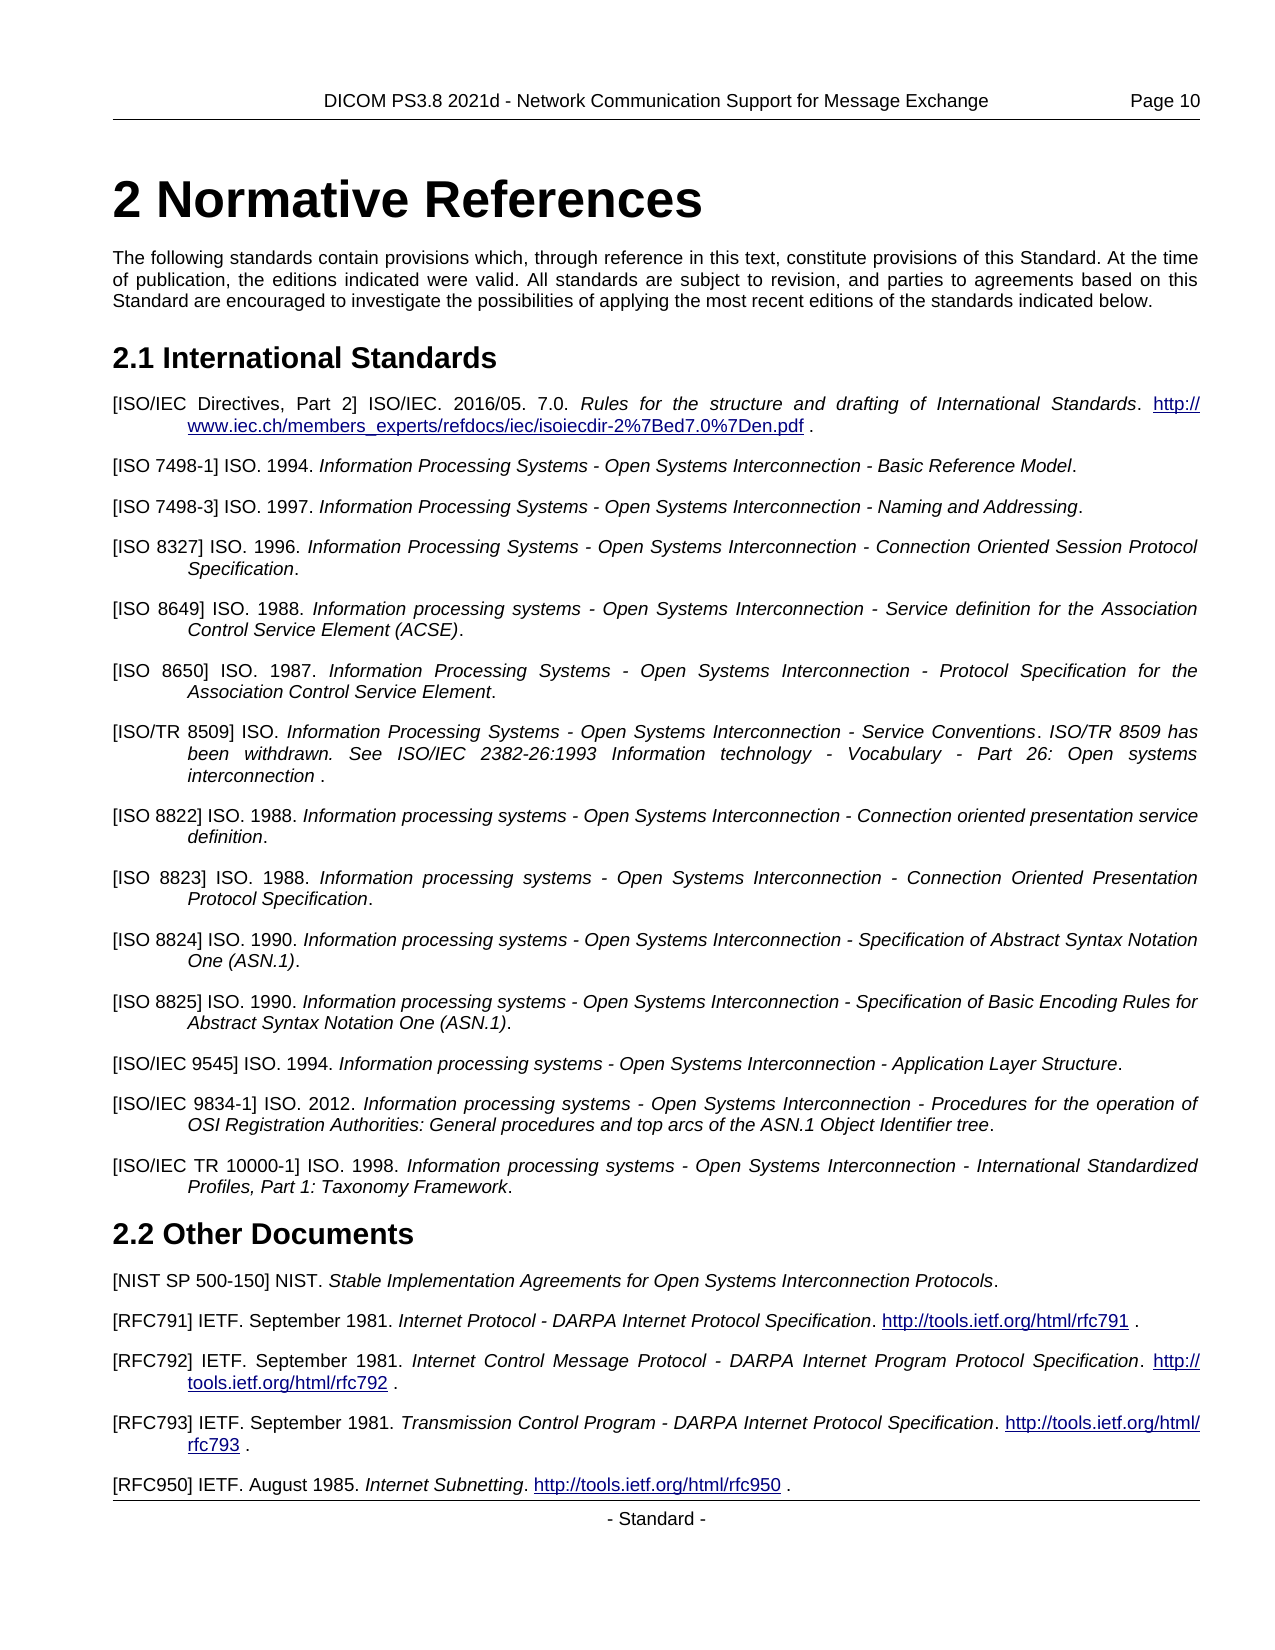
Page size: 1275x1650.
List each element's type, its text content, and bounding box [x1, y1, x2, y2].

text [ISO 8825] ISO. 1990. Information processing systems - Open Systems Interconnection - Specification of Basic Encoding Rules for Abstract Syntax Notation One (ASN.1). [112, 990, 1200, 1033]
text [ISO 7498-3] ISO. 1997. Information Processing Systems - Open Systems Interconnection - Naming and Addressing. [112, 495, 1200, 517]
text [ISO 8824] ISO. 1990. Information processing systems - Open Systems Interconnection - Specification of Abstract Syntax Notation One (ASN.1). [112, 928, 1200, 972]
text [ISO/IEC TR 10000-1] ISO. 1998. Information processing systems - Open Systems Interconnection - International Standardized Profiles, Part 1: Taxonomy Framework. [112, 1154, 1200, 1198]
text 2 Normative References [112, 169, 1200, 228]
text [ISO 8823] ISO. 1988. Information processing systems - Open Systems Interconnection - Connection Oriented Presentation Protocol Specification. [112, 867, 1200, 910]
text [NIST SP 500-150] NIST. Stable Implementation Agreements for Open Systems Interconnection Protocols. [112, 1270, 1200, 1291]
text [ISO 8327] ISO. 1996. Information Processing Systems - Open Systems Interconnection - Connection Oriented Session Protocol Specification. [112, 536, 1200, 579]
text [RFC792] IETF. September 1981. Internet Control Message Protocol - DARPA Internet Program Protocol Specification. http://​tools.ietf.org/​html/​rfc792 . [112, 1350, 1200, 1393]
text [ISO 8822] ISO. 1988. Information processing systems - Open Systems Interconnection - Connection oriented presentation service definition. [112, 805, 1200, 848]
text [ISO 8649] ISO. 1988. Information processing systems - Open Systems Interconnection - Service definition for the Association Control Service Element (ACSE). [112, 598, 1200, 641]
text 2.2 Other Documents [112, 1216, 1200, 1251]
text [ISO/IEC Directives, Part 2] ISO/IEC. 2016/05. 7.0. Rules for the structure and drafting of International Standards. http://​www.iec.ch/​members_experts/​refdocs/​iec/​isoiecdir-2%7Bed7.0%7Den.pdf . [112, 393, 1200, 436]
text [RFC793] IETF. September 1981. Transmission Control Program - DARPA Internet Protocol Specification. http://​tools.ietf.org/​html/​rfc793 . [112, 1412, 1200, 1455]
text [ISO 8650] ISO. 1987. Information Processing Systems - Open Systems Interconnection - Protocol Specification for the Association Control Service Element. [112, 659, 1200, 703]
text [RFC791] IETF. September 1981. Internet Protocol - DARPA Internet Protocol Specification. http://​tools.ietf.org/​html/​rfc791 . [112, 1310, 1200, 1332]
text [RFC950] IETF. August 1985. Internet Subnetting. http://​tools.ietf.org/​html/​rfc950 . [112, 1474, 1200, 1496]
text [ISO 7498-1] ISO. 1994. Information Processing Systems - Open Systems Interconnection - Basic Reference Model. [112, 455, 1200, 477]
text [ISO/IEC 9834-1] ISO. 2012. Information processing systems - Open Systems Interconnection - Procedures for the operation of OSI Registration Authorities: General procedures and top arcs of the ASN.1 Object Identifier tree. [112, 1093, 1200, 1136]
text [ISO/TR 8509] ISO. Information Processing Systems - Open Systems Interconnection - Service Conventions. ISO/TR 8509 has been withdrawn. See ISO/IEC 2382-26:1993 Information technology - Vocabulary - Part 26: Open systems interconnection . [112, 721, 1200, 786]
text [ISO/IEC 9545] ISO. 1994. Information processing systems - Open Systems Interconnection - Application Layer Structure. [112, 1052, 1200, 1074]
text The following standards contain provisions which, through reference in this text, constitute provisions of this Standard. At the time of publication, the editions indicated were valid. All standards are subject to revision, and parties to agreements based on this Standard are encouraged to investigate the possibilities of applying the most recent editions of the standards indicated below. [112, 247, 1200, 312]
text 2.1 International Standards [112, 340, 1200, 374]
